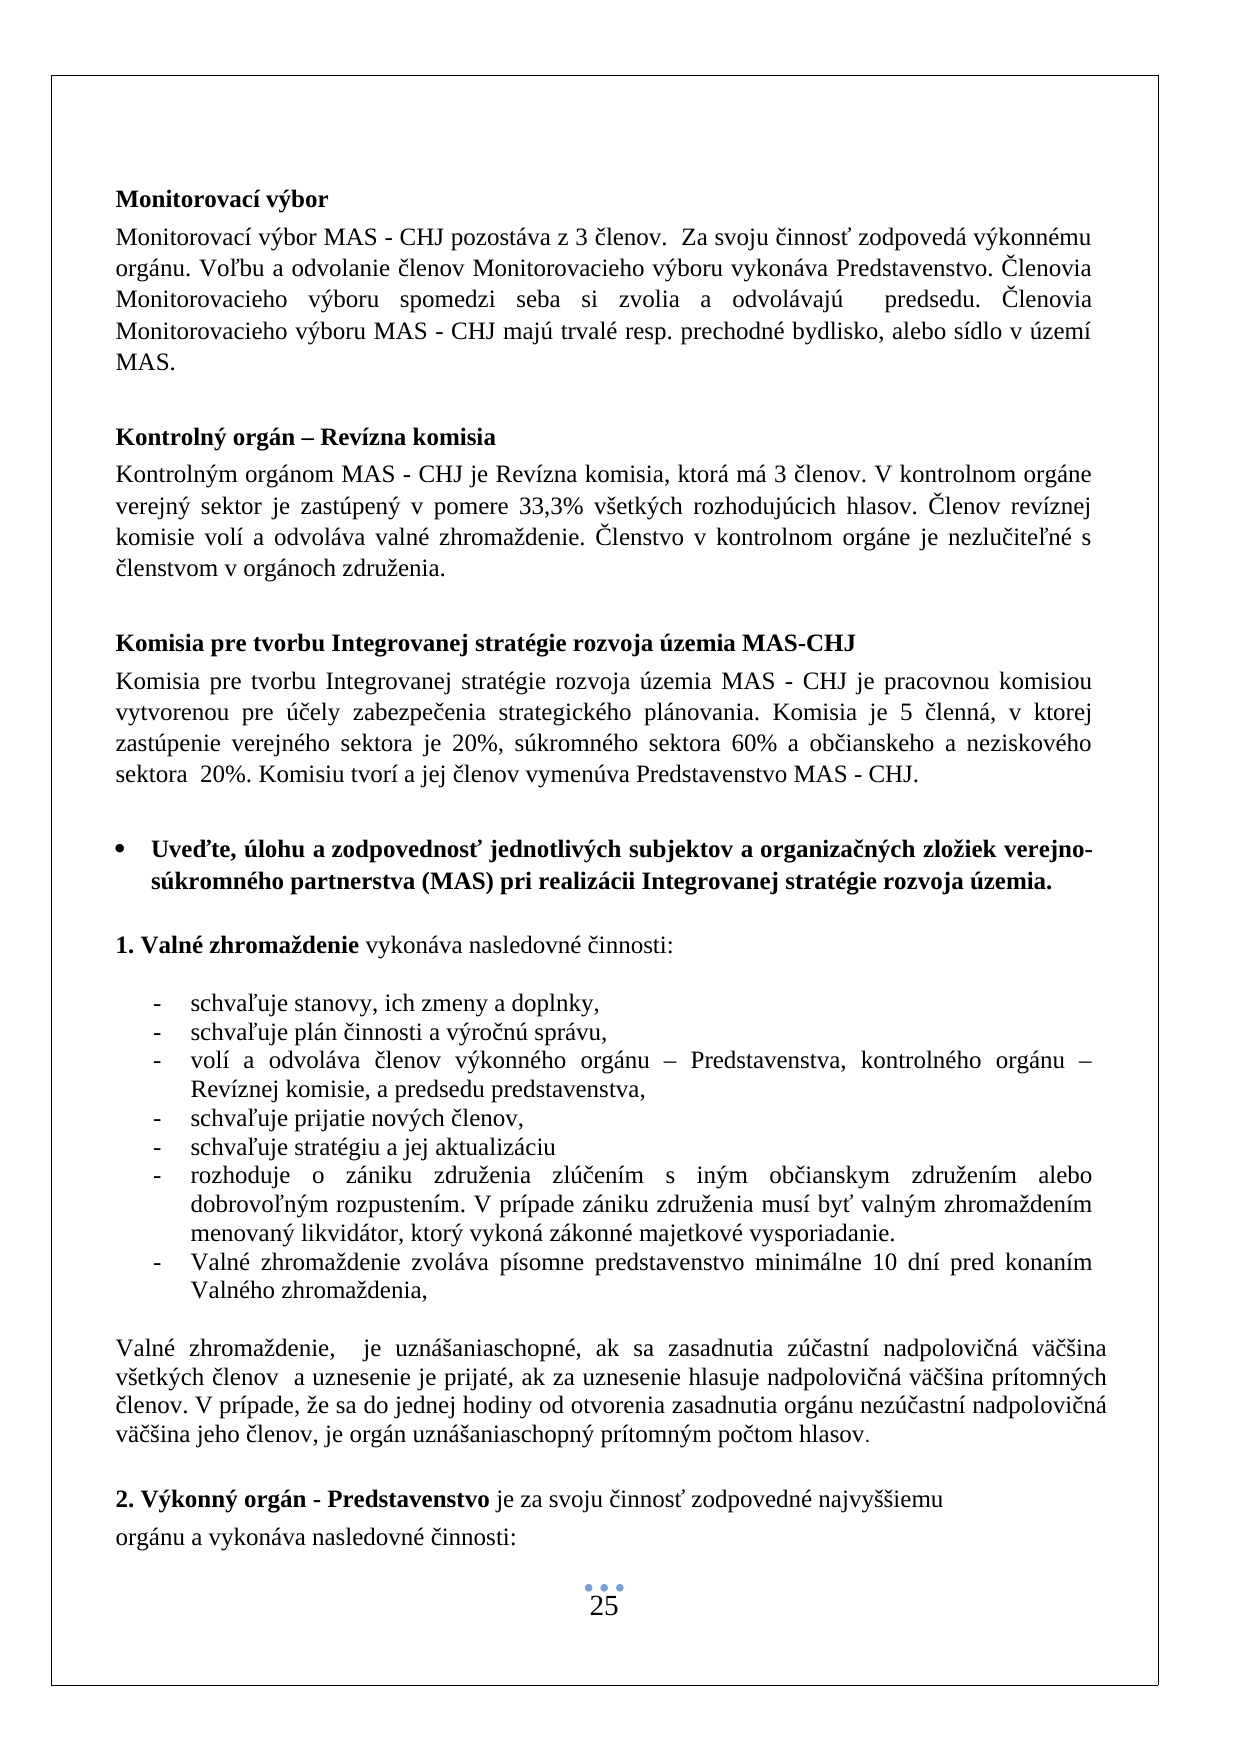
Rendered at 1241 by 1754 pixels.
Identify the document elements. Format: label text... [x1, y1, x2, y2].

text Valné zhromaždenie, je uznášaniaschopné, ak sa zasadnutia zúčastní nadpolovičná väčšina všetkých členov a uznesenie je prijaté, ak za uznesenie hlasuje nadpolovičná väčšina prítomných členov. V prípade, že sa do jednej hodiny od otvorenia zasadnutia orgánu nezúčastní nadpolovičná väčšina jeho členov, je orgán uznášaniaschopný prítomným počtom hlasov. [115, 1333, 1108, 1448]
list schvaľuje plán činnosti a výročnú správu, [153, 1017, 1093, 1045]
text Komisia pre tvorbu Integrovanej stratégie rozvoja územia MAS - CHJ je pracovnou komisiou vytvorenou pre účely zabezpečenia strategického plánovania. Komisia je 5 členná, v ktorej zastúpenie verejného sektora je 20%, súkromného sektora 60% a občianskeho a neziskového sektora 20%. Komisiu tvorí a jej členov vymenúva Predstavenstvo MAS - CHJ. [115, 664, 1093, 789]
list Valné zhromaždenie zvoláva písomne predstavenstvo minimálne 10 dní pred konaním Valného zhromaždenia, [153, 1247, 1093, 1304]
text 1. Valné zhromaždenie vykonáva nasledovné činnosti: [115, 930, 1093, 959]
list schvaľuje stanovy, ich zmeny a doplnky, [153, 988, 1093, 1017]
list Uveďte, úlohu a zodpovednosť jednotlivých subjektov a organizačných zložiek verejno-súkromného partnerstva (MAS) pri realizácii Integrovanej stratégie rozvoja územia. [115, 833, 1093, 895]
text Monitorovací výbor MAS - CHJ pozostáva z 3 členov. Za svoju činnosť zodpovedá výkonnému orgánu. Voľbu a odvolanie členov Monitorovacieho výboru vykonáva Predstavenstvo. Členovia Monitorovacieho výboru spomedzi seba si zvolia a odvolávajú predsedu. Členovia Monitorovacieho výboru MAS - CHJ majú trvalé resp. prechodné bydlisko, alebo sídlo v území MAS. [115, 220, 1093, 377]
text orgánu a vykonáva nasledovné činnosti: [115, 1520, 1093, 1552]
text Kontrolný orgán – Revízna komisia [115, 420, 1093, 452]
list schvaľuje prijatie nových členov, [153, 1103, 1093, 1132]
text 2. Výkonný orgán - Predstavenstvo je za svoju činnosť zodpovedné najvyššiemu [115, 1483, 1093, 1514]
list volí a odvoláva členov výkonného orgánu – Predstavenstva, kontrolného orgánu – Revíznej komisie, a predsedu predstavenstva, [153, 1045, 1093, 1103]
list schvaľuje stratégiu a jej aktualizáciu [153, 1132, 1093, 1160]
text Monitorovací výbor [115, 183, 1093, 214]
text Komisia pre tvorbu Integrovanej stratégie rozvoja územia MAS-CHJ [115, 627, 1093, 658]
list rozhoduje o zániku združenia zlúčením s iným občianskym združením alebo dobrovoľným rozpustením. V prípade zániku združenia musí byť valným zhromaždením menovaný likvidátor, ktorý vykoná zákonné majetkové vysporiadanie. [153, 1160, 1093, 1247]
text Kontrolným orgánom MAS - CHJ je Revízna komisia, ktorá má 3 členov. V kontrolnom orgáne verejný sektor je zastúpený v pomere 33,3% všetkých rozhodujúcich hlasov. Členov revíznej komisie volí a odvoláva valné zhromaždenie. Členstvo v kontrolnom orgáne je nezlučiteľné s členstvom v orgánoch združenia. [115, 458, 1093, 583]
